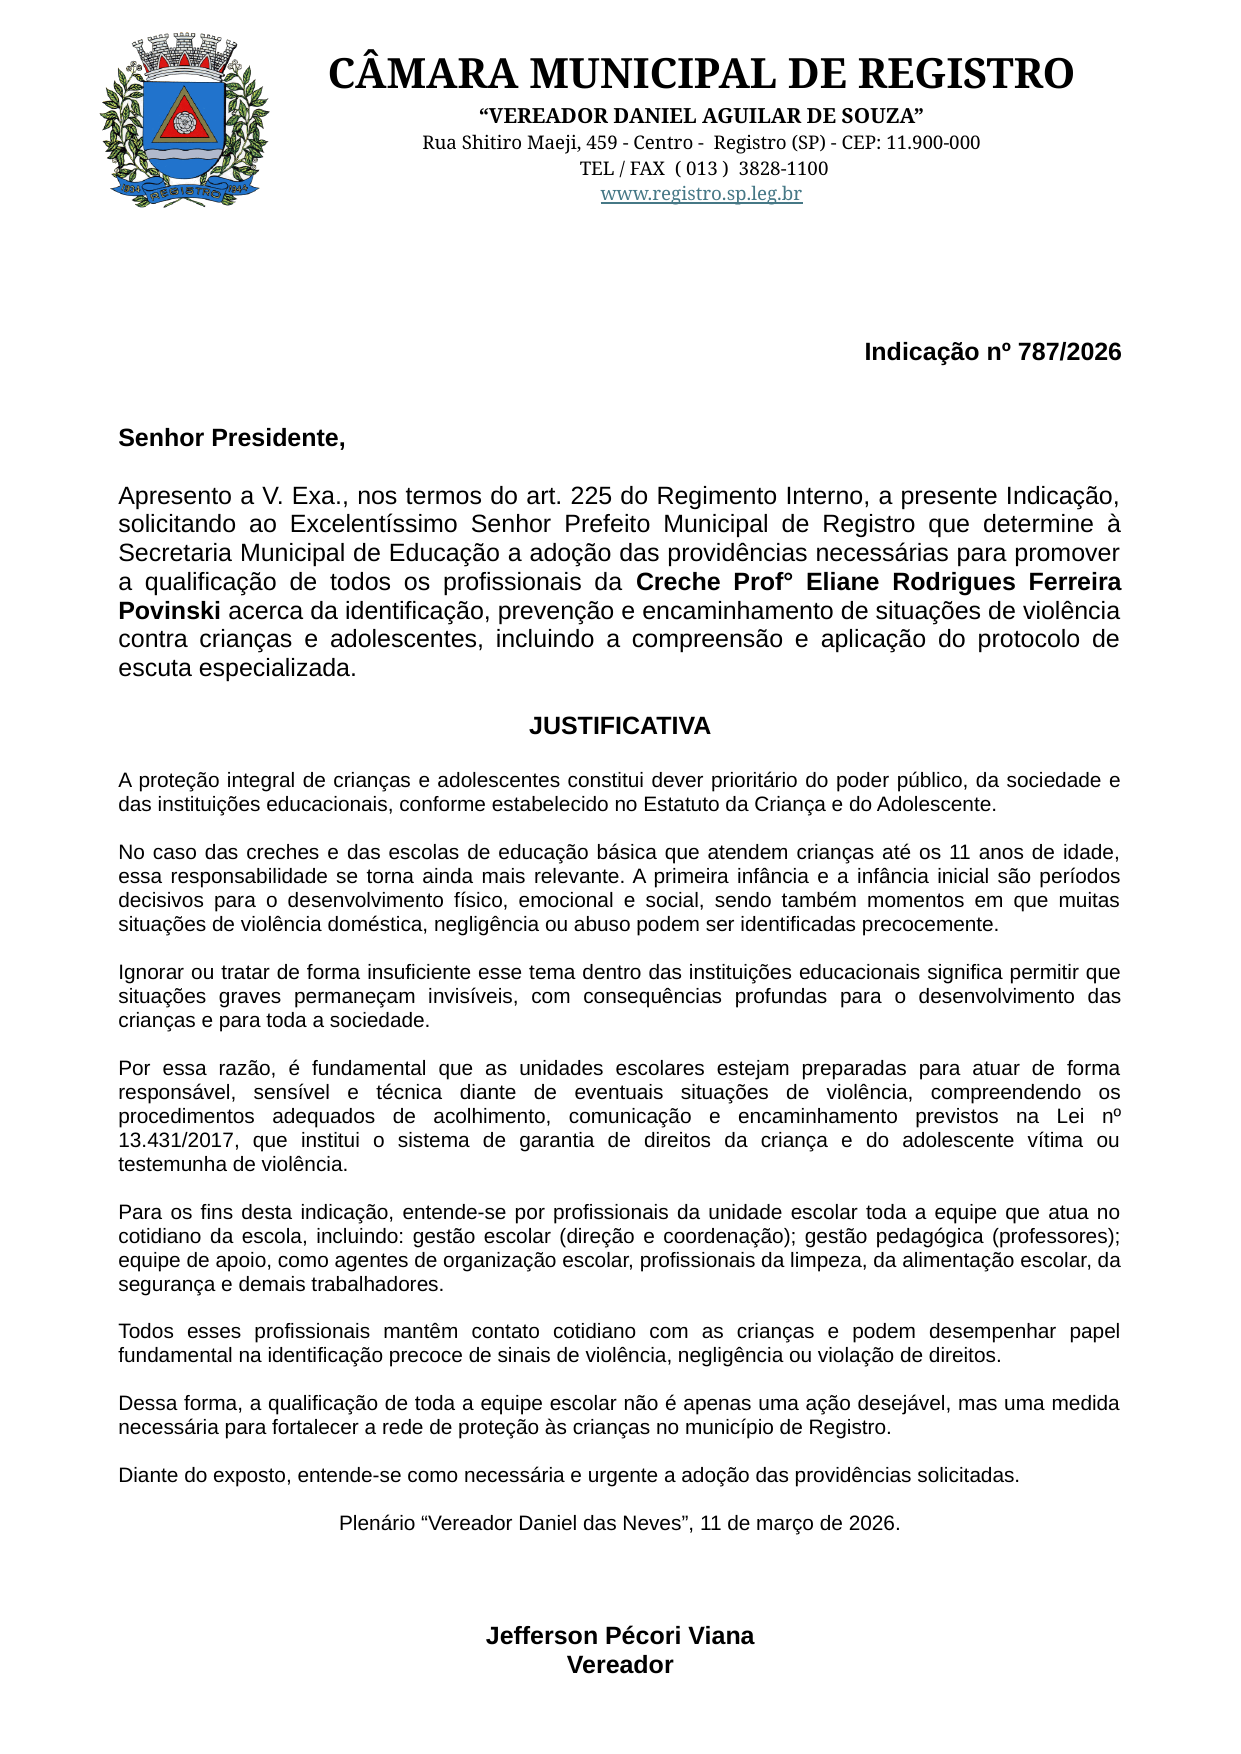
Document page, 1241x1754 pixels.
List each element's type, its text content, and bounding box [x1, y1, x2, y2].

text Apresento a V. Exa., nos termos do art. 225 do Regimento Interno, a presente Indicação, solicitando ao Excelentíssimo Senhor Prefeito Municipal de Registro que determine à Secretaria Municipal de Educação a adoção das providências necessárias para promover a qualificação de todos os profissionais da Creche Prof° Eliane Rodrigues Ferreira Povinski acerca da identificação, prevenção e encaminhamento de situações de violência contra crianças e adolescentes, incluindo a compreensão e aplicação do protocolo de escuta especializada. [118, 481, 1122, 682]
text Por essa razão, é fundamental que as unidades escolares estejam preparadas para atuar de forma responsável, sensível e técnica diante de eventuais situações de violência, compreendendo os procedimentos adequados de acolhimento, comunicação e encaminhamento previstos na Lei nº 13.431/2017, que institui o sistema de garantia de direitos da criança e do adolescente vítima ou testemunha de violência. [118, 1056, 1122, 1176]
text Indicação nº 787/2026 [118, 337, 1122, 366]
text JUSTIFICATIVA [118, 711, 1122, 739]
picture [95, 26, 274, 213]
text Jefferson Pécori Viana [118, 1621, 1122, 1650]
text Ignorar ou tratar de forma insuficiente esse tema dentro das instituições educacionais significa permitir que situações graves permaneçam invisíveis, com consequências profundas para o desenvolvimento das crianças e para toda a sociedade. [118, 960, 1122, 1032]
text Dessa forma, a qualificação de toda a equipe escolar não é apenas uma ação desejável, mas uma medida necessária para fortalecer a rede de proteção às crianças no município de Registro. [118, 1391, 1122, 1439]
text Vereador [118, 1650, 1122, 1679]
text Para os fins desta indicação, entende-se por profissionais da unidade escolar toda a equipe que atua no cotidiano da escola, incluindo: gestão escolar (direção e coordenação); gestão pedagógica (professores); equipe de apoio, como agentes de organização escolar, profissionais da limpeza, da alimentação escolar, da segurança e demais trabalhadores. [118, 1199, 1122, 1295]
text Todos esses profissionais mantêm contato cotidiano com as crianças e podem desempenhar papel fundamental na identificação precoce de sinais de violência, negligência ou violação de direitos. [118, 1319, 1122, 1367]
text Plenário “Vereador Daniel das Neves”, 11 de março de 2026. [118, 1511, 1122, 1535]
text No caso das creches e das escolas de educação básica que atendem crianças até os 11 anos de idade, essa responsabilidade se torna ainda mais relevante. A primeira infância e a infância inicial são períodos decisivos para o desenvolvimento físico, emocional e social, sendo também momentos em que muitas situações de violência doméstica, negligência ou abuso podem ser identificadas precocemente. [118, 840, 1122, 936]
text Diante do exposto, entende-se como necessária e urgente a adoção das providências solicitadas. [118, 1463, 1122, 1487]
text Senhor Presidente, [118, 423, 1122, 452]
text A proteção integral de crianças e adolescentes constitui dever prioritário do poder público, da sociedade e das instituições educacionais, conforme estabelecido no Estatuto da Criança e do Adolescente. [118, 768, 1122, 816]
